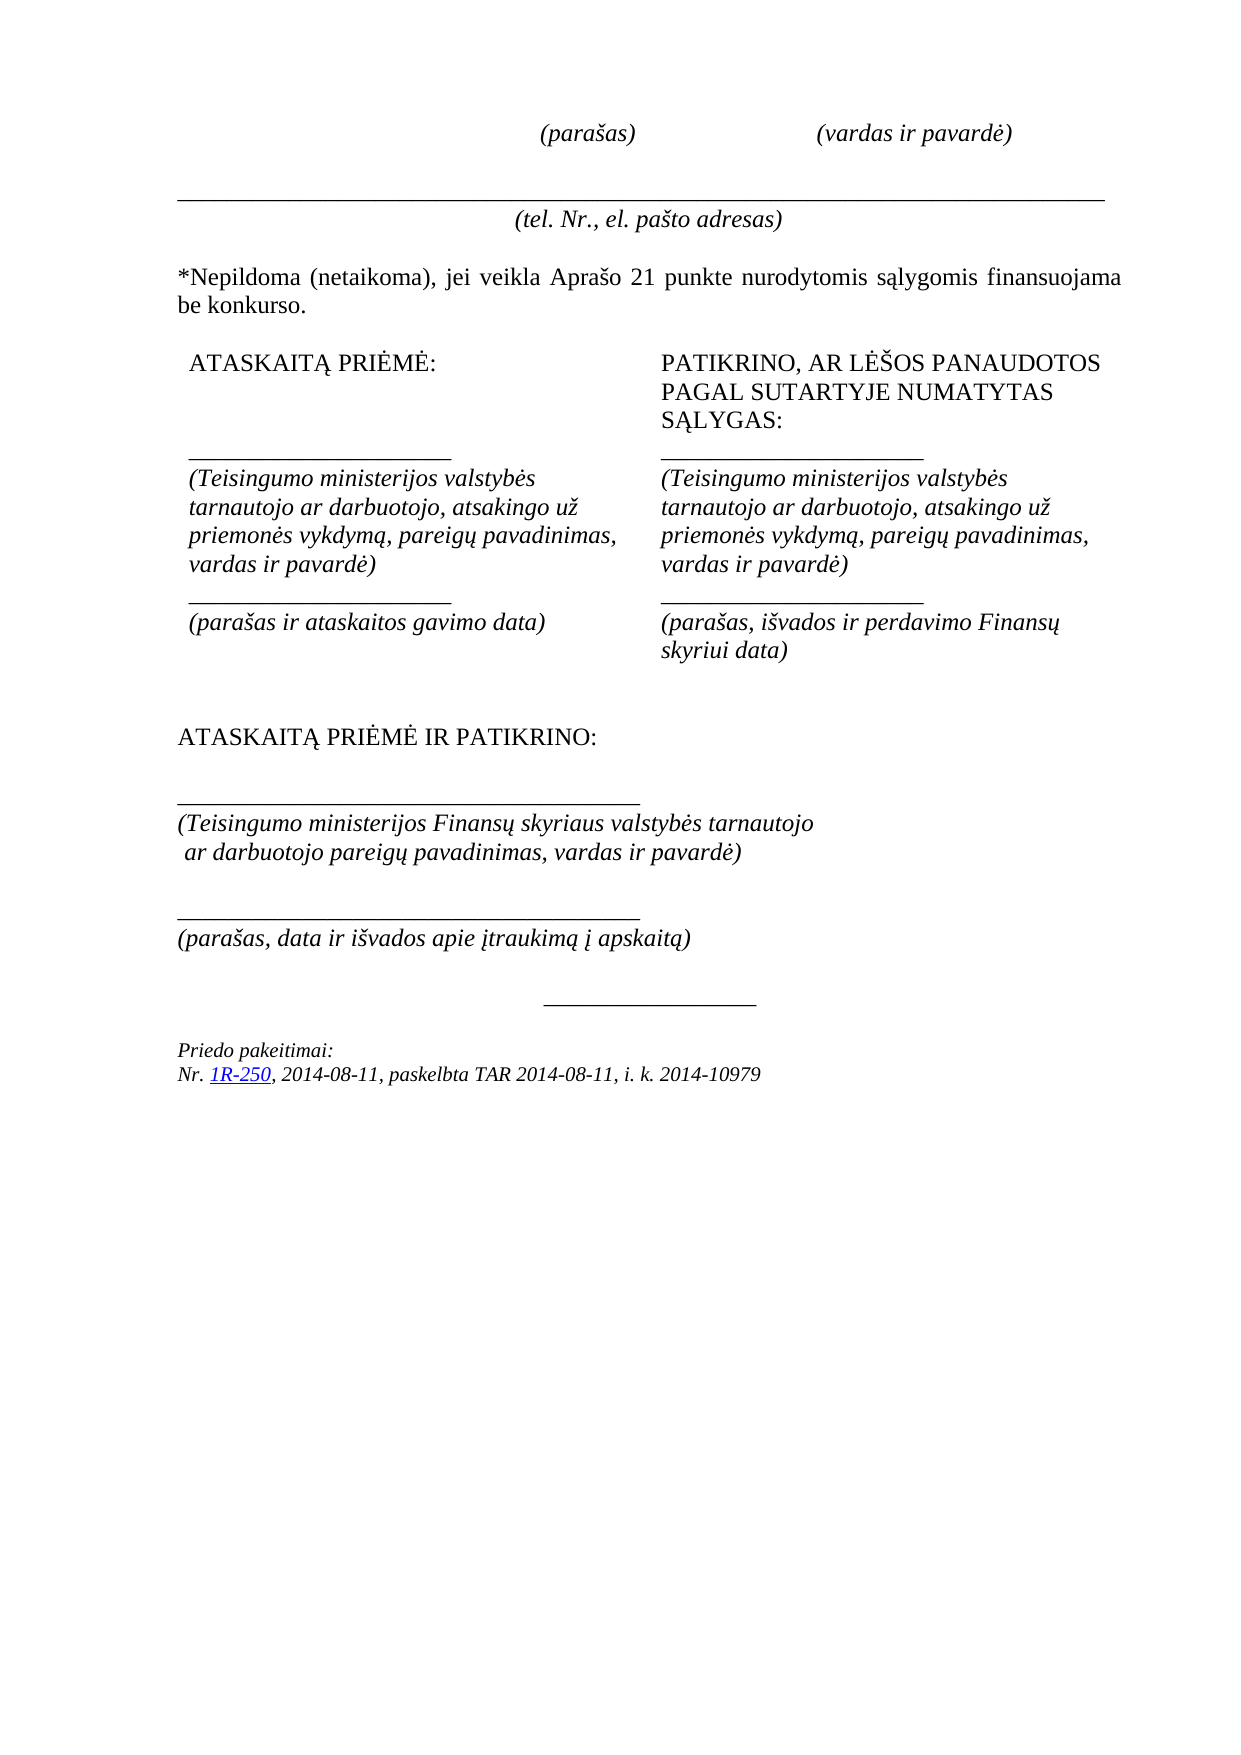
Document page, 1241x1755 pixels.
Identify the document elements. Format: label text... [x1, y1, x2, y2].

table_cell _____________________ (parašas ir ataskaitos gavimo data) [177, 578, 649, 664]
table_cell _____________________ (Teisingumo ministerijos valstybės tarnautojo ar darbuotojo, atsakingo už priemonės vykdymą, pareigų pavadinimas, vardas ir pavardė) [650, 434, 1122, 578]
table_cell _____________________ (parašas, išvados ir perdavimo Finansų skyriui data) [650, 578, 1122, 664]
text (Teisingumo ministerijos Finansų skyriaus valstybės tarnautojo [177, 808, 1122, 837]
text ar darbuotojo pareigų pavadinimas, vardas ir pavardė) [177, 837, 1122, 866]
table_header ATASKAITĄ PRIĖMĖ: [177, 348, 649, 434]
text _____________________________________ [177, 894, 1122, 923]
text Priedo pakeitimai: [177, 1038, 1122, 1062]
text *Nepildoma (netaikoma), jei veikla Aprašo 21 punkte nurodytomis sąlygomis finansuojama be konkurso. [177, 262, 1122, 319]
text Nr. 1R-250, 2014-08-11, paskelbta TAR 2014-08-11, i. k. 2014-10979 [177, 1062, 1122, 1086]
table_cell _____________________ (Teisingumo ministerijos valstybės tarnautojo ar darbuotojo, atsakingo už priemonės vykdymą, pareigų pavadinimas, vardas ir pavardė) [177, 434, 649, 578]
text _ [177, 176, 1122, 204]
text _____________________________________ [177, 779, 1122, 808]
text ATASKAITĄ PRIĖMĖ IR PATIKRINO: [177, 722, 1122, 751]
text (parašas, data ir išvados apie įtraukimą į apskaitą) [177, 923, 1122, 952]
table_header PATIKRINO, AR LĖŠOS PANAUDOTOS PAGAL SUTARTYJE NUMATYTAS SĄLYGAS: [650, 348, 1122, 434]
text _________________ [177, 981, 1122, 1009]
text (parašas) (vardas ir pavardė) [540, 118, 1122, 147]
text (tel. Nr., el. pašto adresas) [177, 204, 1122, 233]
